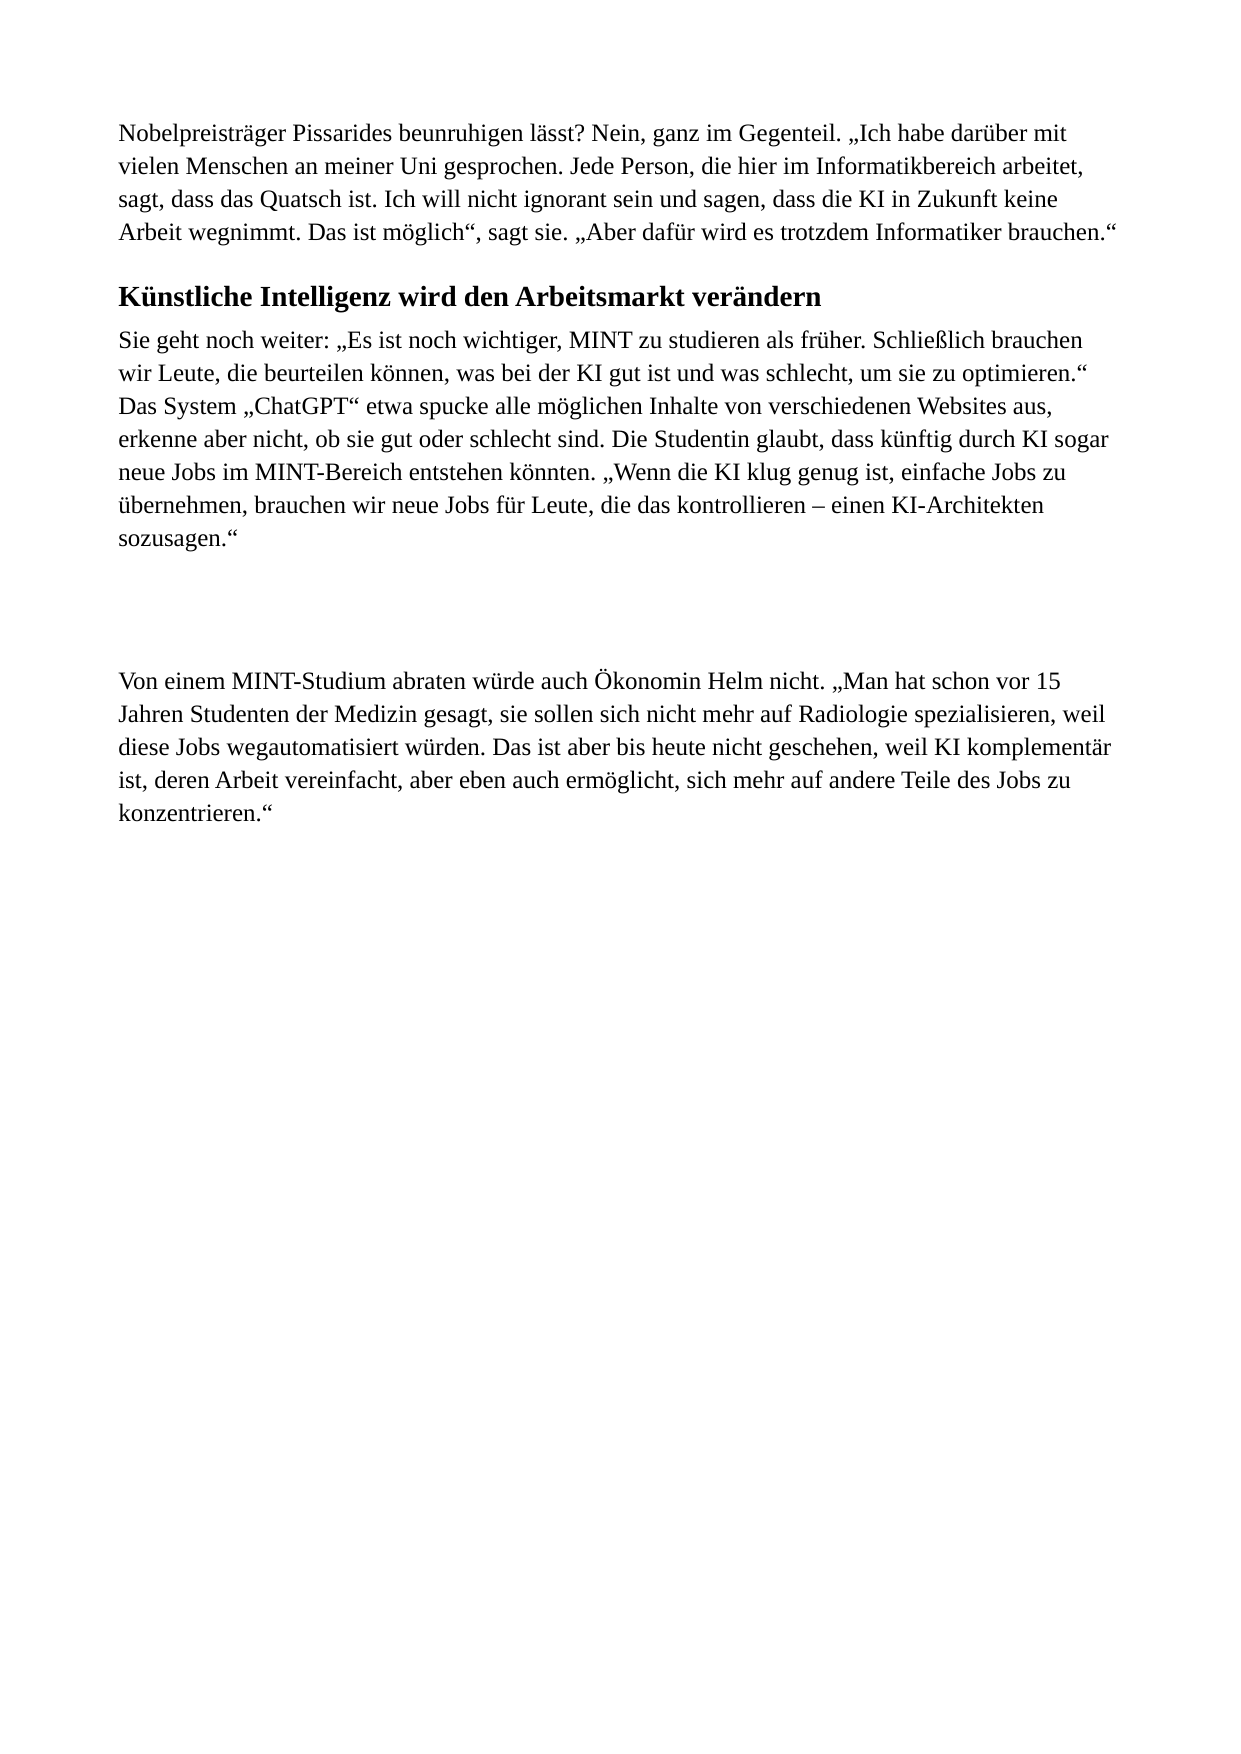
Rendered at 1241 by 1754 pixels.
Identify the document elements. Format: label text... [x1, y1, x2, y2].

text Nobelpreisträger Pissarides beunruhigen lässt? Nein, ganz im Gegenteil. „Ich habe darüber mit vielen Menschen an meiner Uni gesprochen. Jede Person, die hier im Informatikbereich arbeitet, sagt, dass das Quatsch ist. Ich will nicht ignorant sein und sagen, dass die KI in Zukunft keine Arbeit wegnimmt. Das ist möglich“, sagt sie. „Aber dafür wird es trotzdem Informatiker brauchen.“ [118, 118, 1122, 246]
text Sie geht noch weiter: „Es ist noch wichtiger, MINT zu studieren als früher. Schließlich brauchen wir Leute, die beurteilen können, was bei der KI gut ist und was schlecht, um sie zu optimieren.“ Das System „ChatGPT“ etwa spucke alle möglichen Inhalte von verschiedenen Websites aus, erkenne aber nicht, ob sie gut oder schlecht sind. Die Studentin glaubt, dass künftig durch KI sogar neue Jobs im MINT-Bereich entstehen könnten. „Wenn die KI klug genug ist, einfache Jobs zu übernehmen, brauchen wir neue Jobs für Leute, die das kontrollieren – einen KI-Architekten sozusagen.“ [118, 325, 1122, 552]
subtitle Künstliche Intelligenz wird den Arbeitsmarkt verändern [118, 279, 1122, 313]
text Von einem MINT-Studium abraten würde auch Ökonomin Helm nicht. „Man hat schon vor 15 Jahren Studenten der Medizin gesagt, sie sollen sich nicht mehr auf Radiologie spezialisieren, weil diese Jobs wegautomatisiert würden. Das ist aber bis heute nicht geschehen, weil KI komplementär ist, deren Arbeit vereinfacht, aber eben auch ermöglicht, sich mehr auf andere Teile des Jobs zu konzentrieren.“ [118, 666, 1122, 827]
